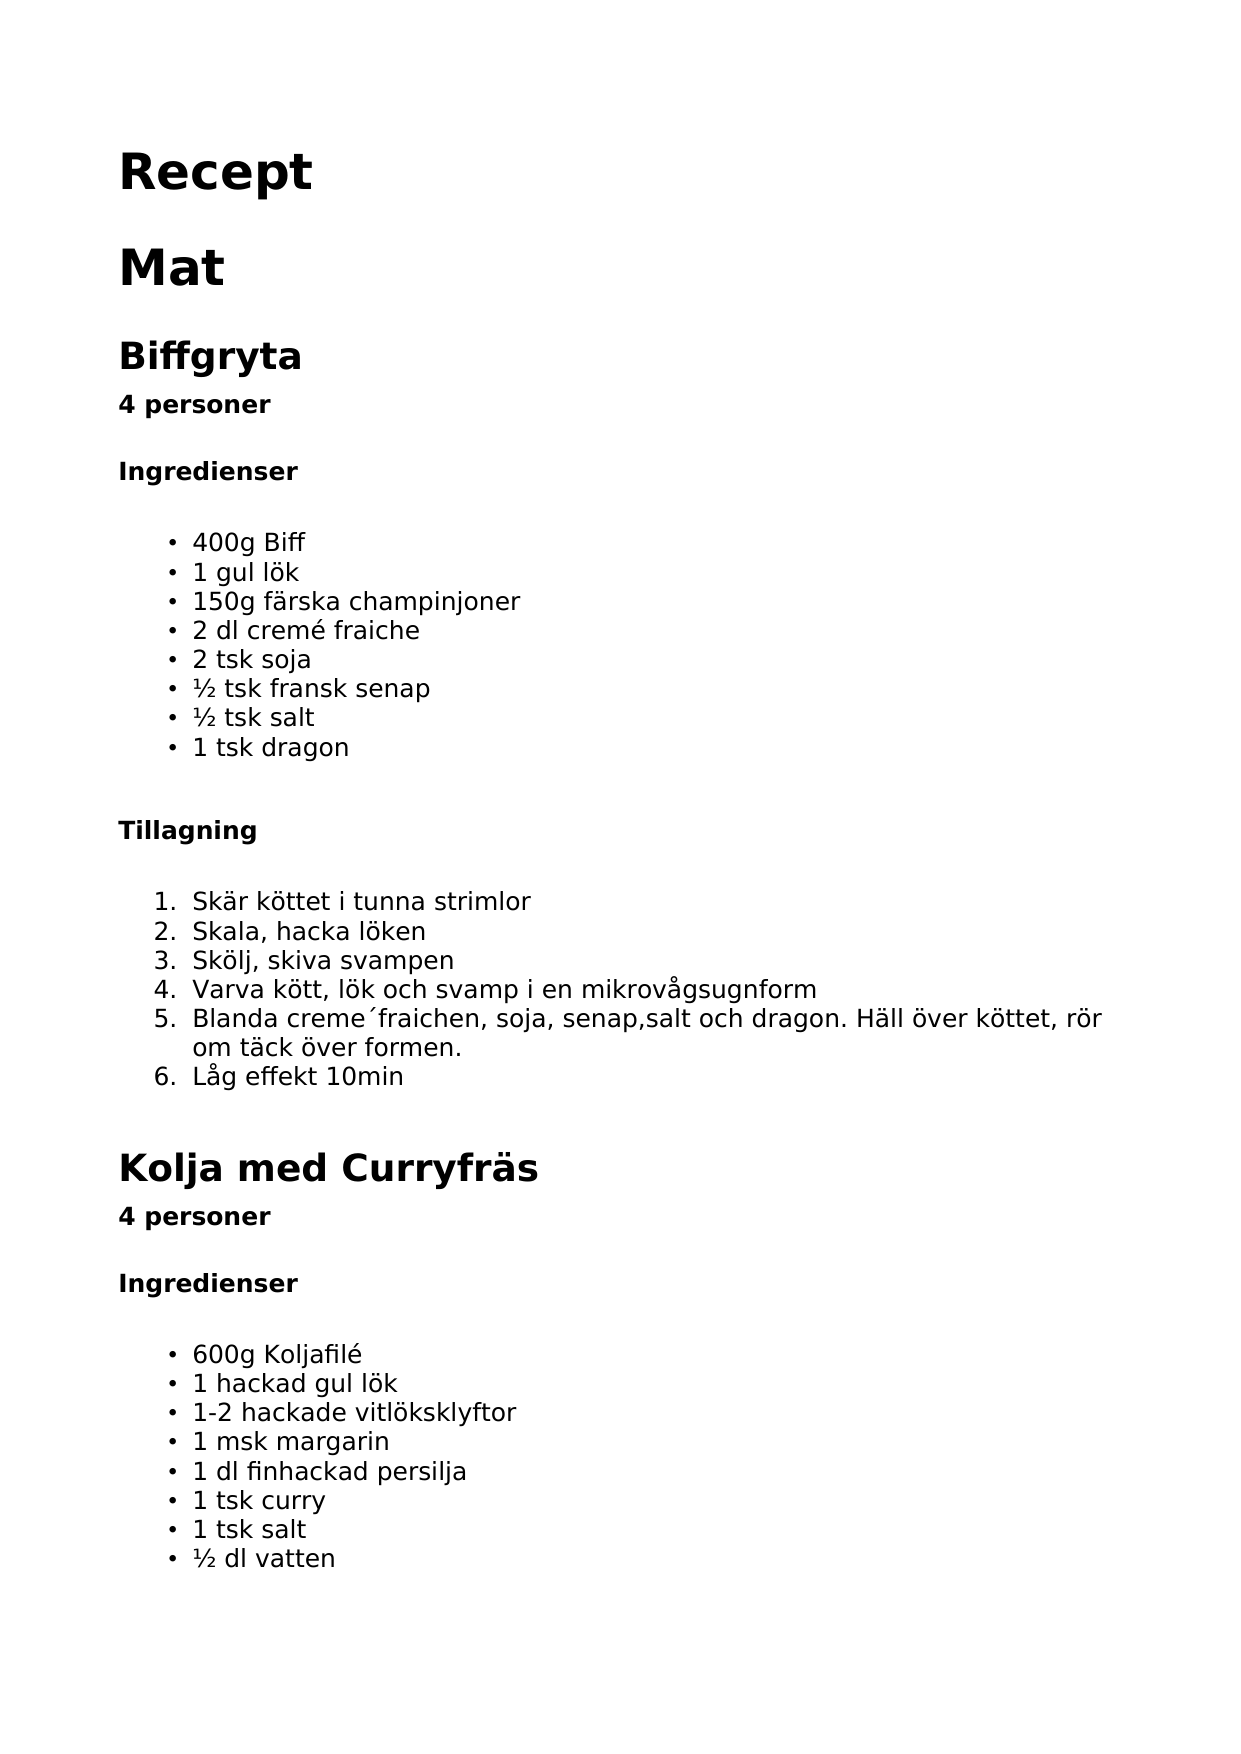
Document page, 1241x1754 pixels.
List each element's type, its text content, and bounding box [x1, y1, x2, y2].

list ½ tsk salt [177, 703, 1122, 733]
list ½ tsk fransk senap [177, 674, 1122, 703]
subtitle Mat [118, 239, 1122, 297]
list Låg effekt 10min [177, 1062, 1122, 1092]
list 2 tsk soja [177, 645, 1122, 674]
subtitle Recept [118, 143, 1122, 201]
list 1-2 hackade vitlöksklyftor [177, 1398, 1122, 1428]
subtitle Tillagning [118, 816, 1122, 846]
text 4 personer [118, 1202, 1122, 1231]
subtitle Kolja med Curryfräs [118, 1146, 1122, 1190]
text 4 personer [118, 391, 1122, 420]
list 600g Koljafilé [177, 1340, 1122, 1369]
list 1 dl finhackad persilja [177, 1457, 1122, 1486]
list 1 tsk salt [177, 1515, 1122, 1544]
list 1 tsk dragon [177, 733, 1122, 762]
list 1 gul lök [177, 558, 1122, 587]
list 1 msk margarin [177, 1428, 1122, 1457]
list Skala, hacka löken [177, 917, 1122, 946]
subtitle Biffgryta [118, 334, 1122, 378]
list Skölj, skiva svampen [177, 946, 1122, 975]
list Skär köttet i tunna strimlor [177, 887, 1122, 917]
list 2 dl cremé fraiche [177, 616, 1122, 645]
list 400g Biff [177, 528, 1122, 558]
list Varva kött, lök och svamp i en mikrovågsugnform [177, 975, 1122, 1004]
list 1 tsk curry [177, 1486, 1122, 1515]
list ½ dl vatten [177, 1544, 1122, 1573]
subtitle Ingredienser [118, 457, 1122, 487]
list 150g färska champinjoner [177, 587, 1122, 616]
list Blanda creme´fraichen, soja, senap,salt och dragon. Häll över köttet, rör om täck över formen. [177, 1004, 1122, 1062]
list 1 hackad gul lök [177, 1369, 1122, 1398]
subtitle Ingredienser [118, 1269, 1122, 1298]
